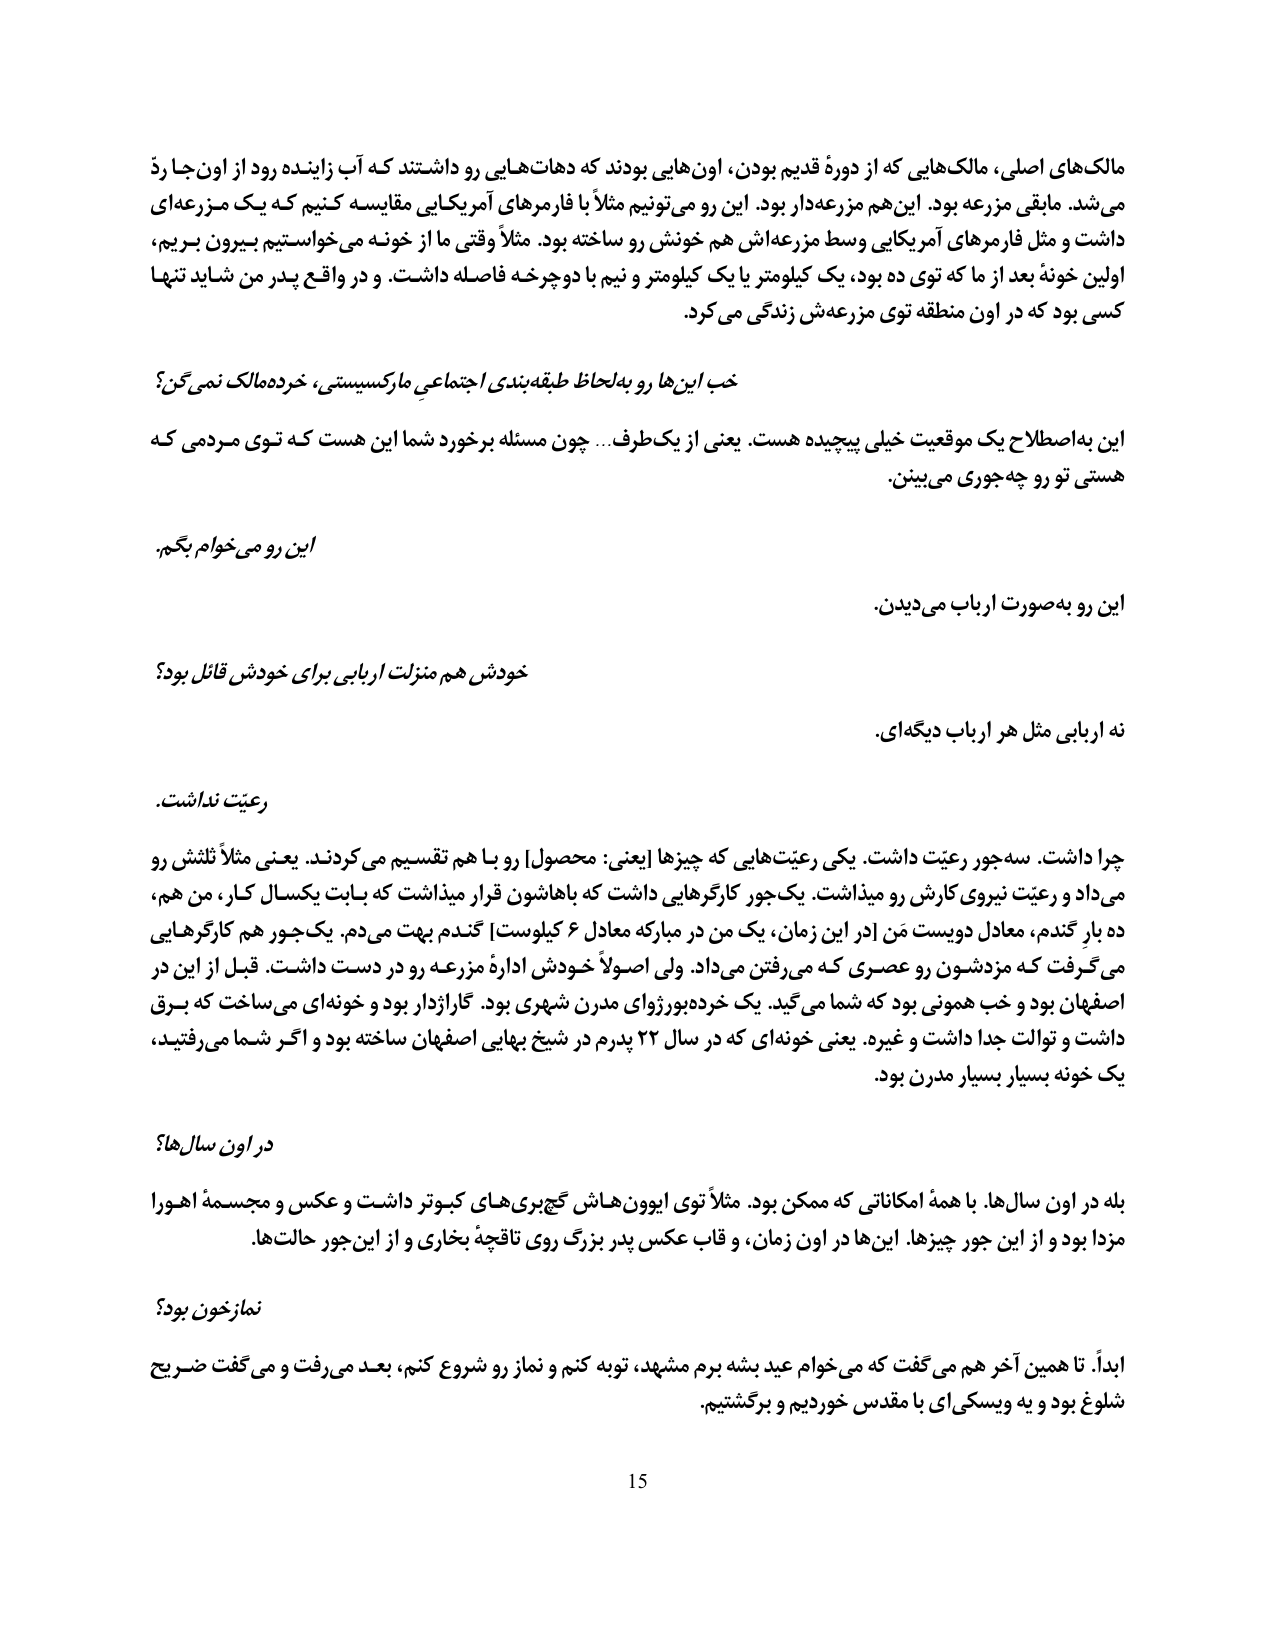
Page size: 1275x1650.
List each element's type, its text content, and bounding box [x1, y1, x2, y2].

subtitle خودش هم منزلت اربابی برای خودش قائل بود؟ [150, 656, 1125, 691]
text بله در اون سال‌ها. با همهٔ امکاناتی که ممکن بود. مثلاً توی ایوون‌هاش گچ‌بری‌های کبوتر داشت و عکس و مجسمهٔ اهورا مزدا بود و از این جور چیزها. این‌ها در اون زمان، و قاب‌ عکس پدر بزرگ روی تاقچهٔ بخاری و از این‌جور حالت‌ها. [150, 1184, 1125, 1257]
text چرا داشت. سه‌جور رعیّت داشت. یکی رعیّت‌هایی که چیزها [یعنی: محصول] رو با هم تقسیم می‌کردند. یعنی مثلاً ثلثش رو می‌داد و رعیّت نیروی‌کارش رو میذاشت. یک‌جور کارگرهایی داشت که باهاشون قرار میذاشت که بابت یکسال کار، من هم، ده بارِ گندم، معادل دویست‌ مَن [در این زمان، یک من در مبارکه معادل ۶ کیلوست] گندم بهت می‌دم. یک‌جور هم کارگرهایی می‌گرفت که مزدشون رو عصری که می‌رفتن می‌داد. ولی اصولاً خودش ادارهٔ مزرعه رو در دست داشت. قبل از این‌ در اصفهان بود و خب همونی بود که شما می‌گید. یک خرده‌بورژوای مدرن شهری بود. گاراژدار بود و خونه‌ای می‌ساخت که برق داشت و توالت جدا داشت و غیره. یعنی خونه‌ای که در سال ۲۲ پدرم در شیخ بهایی اصفهان ساخته بود و اگر شما می‌رفتید، یک خونه بسیار بسیار مدرن بود. [150, 840, 1125, 1093]
text نه اربابی مثل هر ارباب دیگه‌ای. [150, 713, 1125, 749]
subtitle در اون سال‌ها؟ [150, 1127, 1125, 1163]
text ابداً. تا همین آخر هم می‌گفت که می‌خوام عید بشه برم مشهد، توبه کنم و نماز رو شروع کنم، بعد می‌رفت و می‌گفت ضریح شلوغ بود و یه ویسکی‌ای با مقدس خوردیم و برگشتیم. [150, 1348, 1125, 1420]
text این به‌اصطلاح یک موقعیت خیلی پیچیده هست. یعنی از یک‌طرف… چون مسئله ‌برخورد شما این هست که توی مردمی که هستی تو رو چه‌جوری می‌بینن. [150, 422, 1125, 494]
text من توی چیزهای ساواک هم نوشتم که انقلاب سفید قرار بود وضع مردم رو خوب کنه، ولی وضع بابای من رو خوب کرد. مثلاً مالک‌های اصلی، مالک‌هایی که از دورهٔ قدیم بودن، اون‌هایی بودند که دهات‌هایی رو داشتند که آب زاینده رود از او‌ن‌جا ردّ می‌شد. مابقی مزرعه بود. این‌هم مزرعه‌‌دار بود. این رو می‌تونیم مثلاً با فارمرهای آمریکایی مقایسه کنیم که یک مزرعه‌ای داشت و مثل فارمرهای آمریکایی وسط مزرعه‌اش هم خونش رو ساخته بود. مثلاً وقتی ما از خونه می‌خواستیم بیرون بریم، اولین خونهٔ بعد از ما که توی ده بود، یک کیلومتر یا یک کیلومتر و نیم با دوچرخه فاصله داشت. و در واقع پدر من شاید تنها کسی بود که در اون منطقه توی مزرعه‌ش زندگی می‌کرد. [150, 150, 1125, 331]
subtitle رعیّت نداشت. [150, 783, 1125, 819]
subtitle نمازخون بود؟ [150, 1291, 1125, 1327]
subtitle این رو می‌خوام بگم. [150, 528, 1125, 564]
text این رو به‌صورت ارباب می‌دیدن. [150, 586, 1125, 622]
subtitle خب این‌ها رو به‌لحاظ طبقه‌بندی اجتماعیِ مارکسیستی، خرده‌مالک نمی‌گن؟ [150, 365, 1125, 401]
